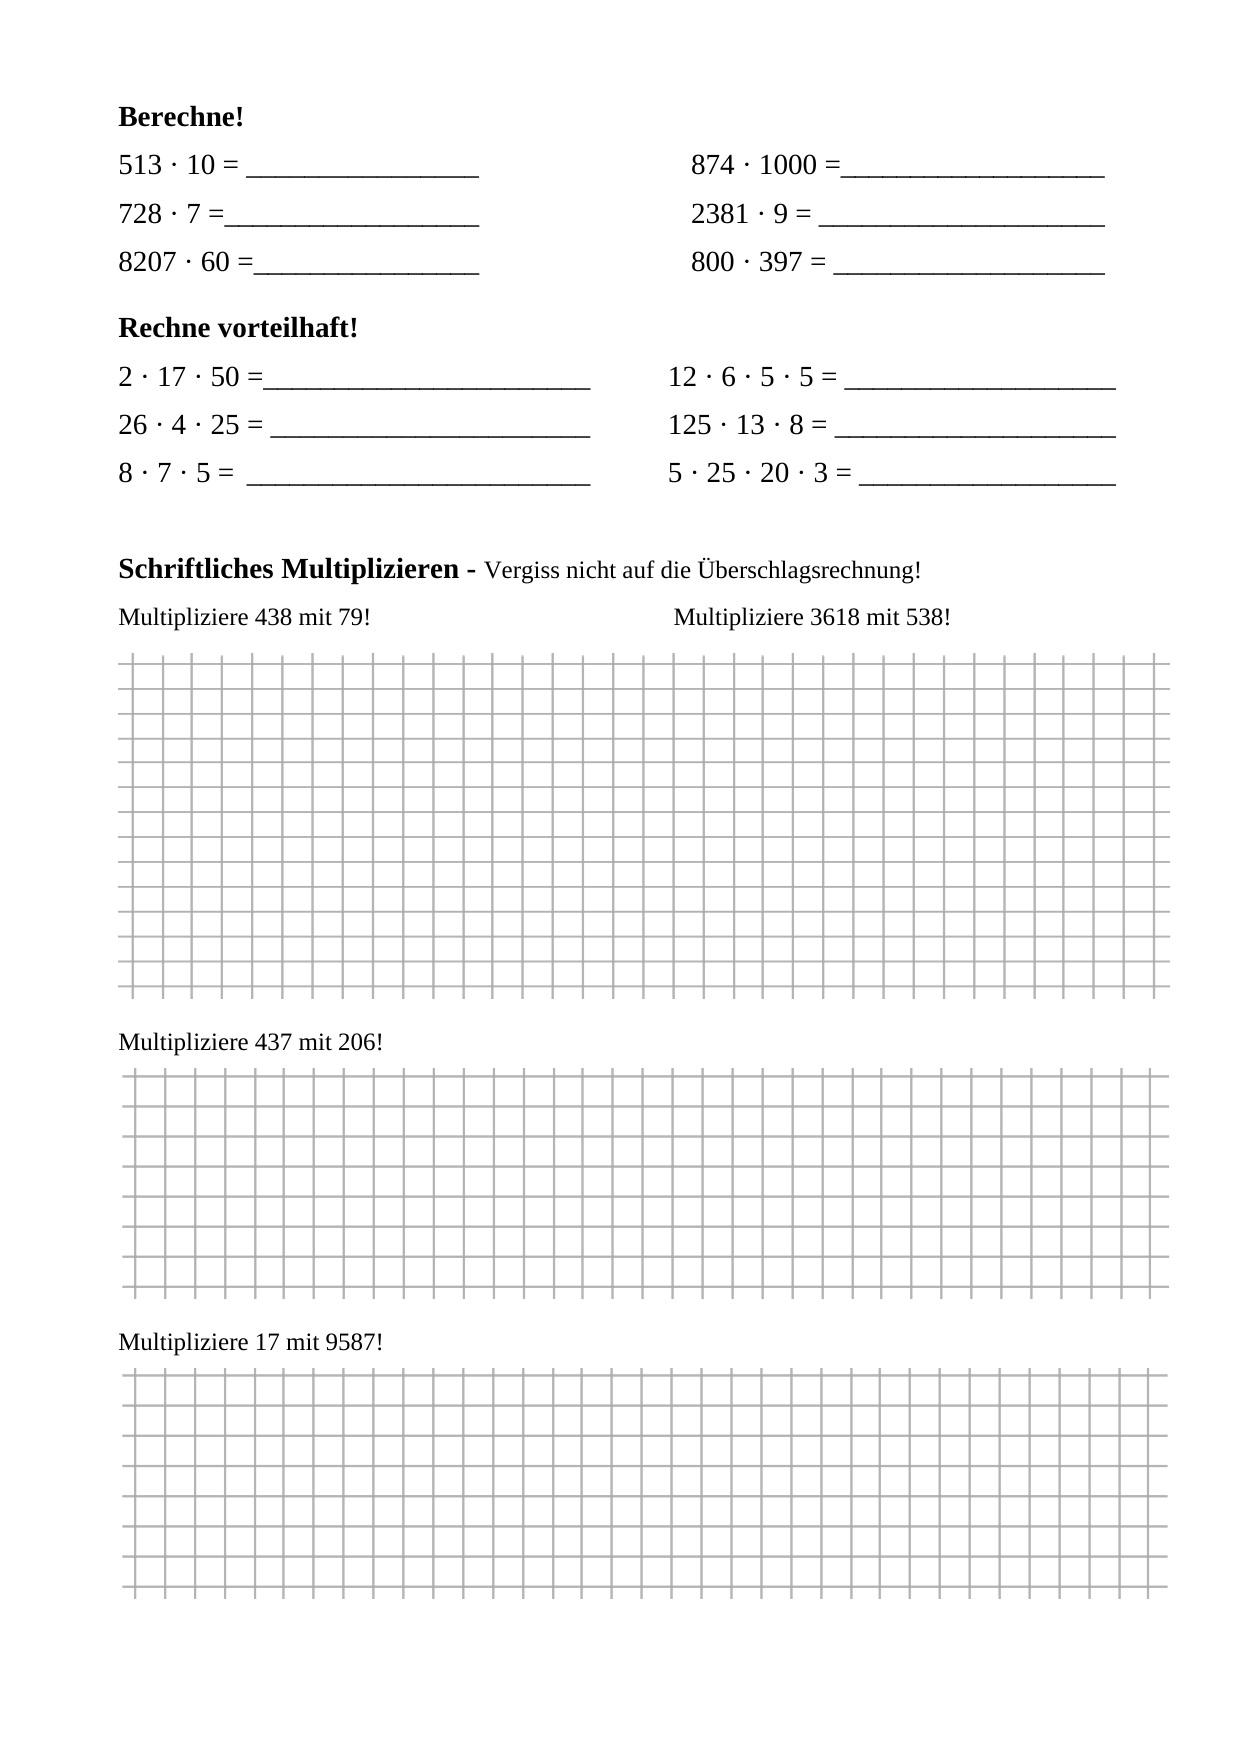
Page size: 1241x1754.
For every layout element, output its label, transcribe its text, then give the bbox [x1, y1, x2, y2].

text Multipliziere 438 mit 79! Multipliziere 3618 mit 538! [118, 603, 1157, 630]
picture [122, 1068, 1170, 1299]
text Multipliziere 17 mit 9587! [118, 1114, 1157, 1356]
text Multipliziere 437 mit 206! [118, 999, 1157, 1056]
text Schriftliches Multiplizieren - Vergiss nicht auf die Überschlagsrechnung! [118, 553, 1157, 585]
picture [122, 1368, 1168, 1599]
text Berechne! 513 · 10 = 874 · 1000 = 728 · 7 = 2381 · 9 = 8207 · 60 = 800 · 397 = [118, 100, 1157, 278]
text Rechne vorteilhaft! 2 · 17 · 50 = 12 · 6 · 5 · 5 = 26 · 4 · 25 = 125 · 13 · 8 = 8 · 7 · 5 = 5 · 25 · 20 · 3 = [118, 312, 1157, 489]
picture [118, 653, 1171, 999]
